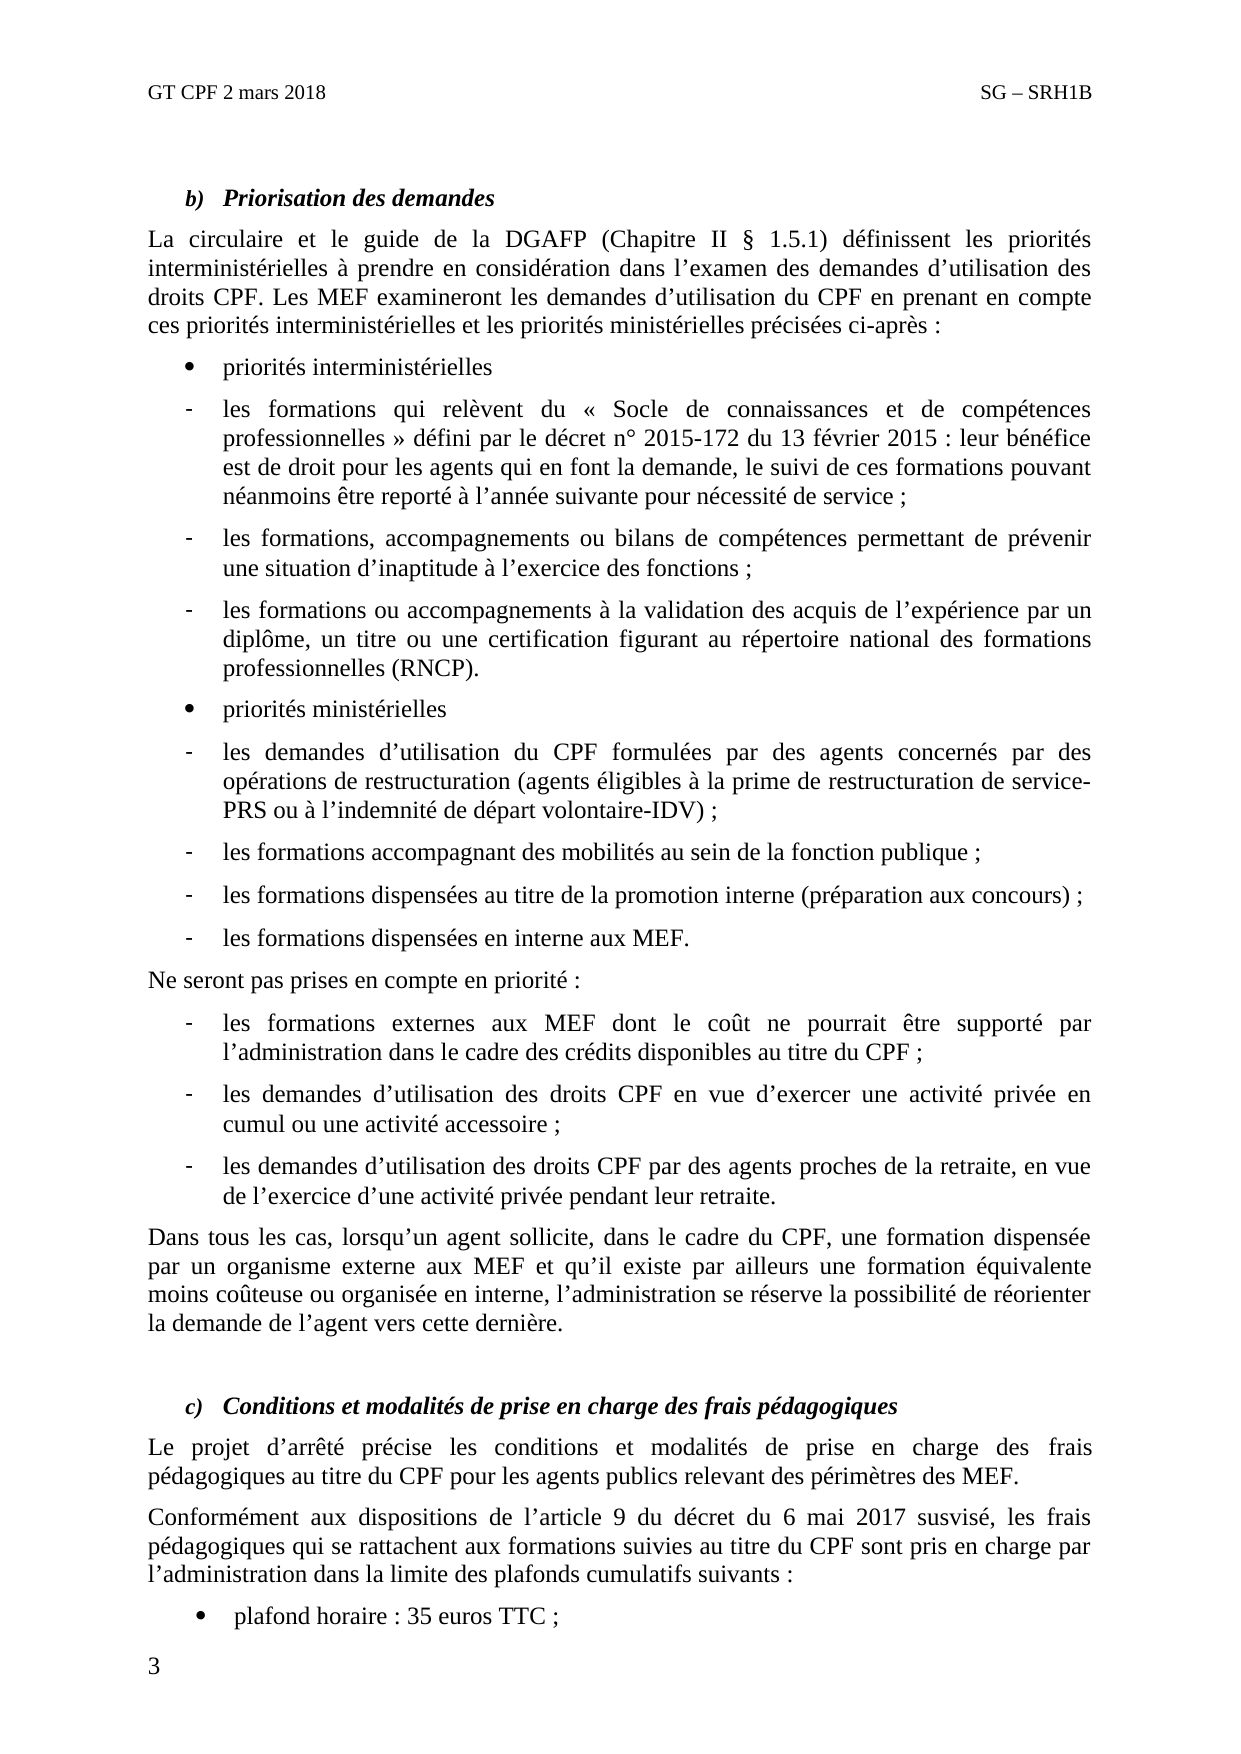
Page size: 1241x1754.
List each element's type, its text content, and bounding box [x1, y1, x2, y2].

list plafond horaire : 35 euros TTC ; [196, 1601, 1092, 1629]
list les demandes d’utilisation des droits CPF en vue d’exercer une activité privée en cumul ou une activité accessoire ; [185, 1078, 1092, 1138]
list les formations externes aux MEF dont le coût ne pourrait être supporté par l’administration dans le cadre des crédits disponibles au titre du CPF ; [185, 1007, 1092, 1066]
list les formations ou accompagnements à la validation des acquis de l’expérience par un diplôme, un titre ou une certification figurant au répertoire national des formations professionnelles (RNCP). [185, 594, 1092, 682]
list priorités interministérielles [185, 352, 1092, 381]
list les demandes d’utilisation des droits CPF par des agents proches de la retraite, en vue de l’exercice d’une activité privée pendant leur retraite. [185, 1150, 1092, 1209]
text Ne seront pas prises en compte en priorité : [148, 965, 1092, 994]
list les formations accompagnant des mobilités au sein de la fonction publique ; [185, 836, 1092, 867]
text La circulaire et le guide de la DGAFP (Chapitre II § 1.5.1) définissent les priorités interministérielles à prendre en considération dans l’examen des demandes d’utilisation des droits CPF. Les MEF examineront les demandes d’utilisation du CPF en prenant en compte ces priorités interministérielles et les priorités ministérielles précisées ci-après : [148, 224, 1092, 339]
text Le projet d’arrêté précise les conditions et modalités de prise en charge des frais pédagogiques au titre du CPF pour les agents publics relevant des périmètres des MEF. [148, 1432, 1092, 1489]
list les formations dispensées en interne aux MEF. [185, 922, 1092, 953]
list les demandes d’utilisation du CPF formulées par des agents concernés par des opérations de restructuration (agents éligibles à la prime de restructuration de service-PRS ou à l’indemnité de départ volontaire-IDV) ; [185, 736, 1092, 824]
text Conformément aux dispositions de l’article 9 du décret du 6 mai 2017 susvisé, les frais pédagogiques qui se rattachent aux formations suivies au titre du CPF sont pris en charge par l’administration dans la limite des plafonds cumulatifs suivants : [148, 1502, 1092, 1588]
text Dans tous les cas, lorsqu’un agent sollicite, dans le cadre du CPF, une formation dispensée par un organisme externe aux MEF et qu’il existe par ailleurs une formation équivalente moins coûteuse ou organisée en interne, l’administration se réserve la possibilité de réorienter la demande de l’agent vers cette dernière. [148, 1222, 1092, 1337]
list Priorisation des demandes [185, 183, 1092, 212]
list les formations qui relèvent du « Socle de connaissances et de compétences professionnelles » défini par le décret n° 2015-172 du 13 février 2015 : leur bénéfice est de droit pour les agents qui en font la demande, le suivi de ces formations pouvant néanmoins être reporté à l’année suivante pour nécessité de service ; [185, 393, 1092, 510]
list priorités ministérielles [185, 694, 1092, 723]
list les formations, accompagnements ou bilans de compétences permettant de prévenir une situation d’inaptitude à l’exercice des fonctions ; [185, 522, 1092, 582]
list Conditions et modalités de prise en charge des frais pédagogiques [185, 1391, 1092, 1419]
list les formations dispensées au titre de la promotion interne (préparation aux concours) ; [185, 879, 1092, 910]
